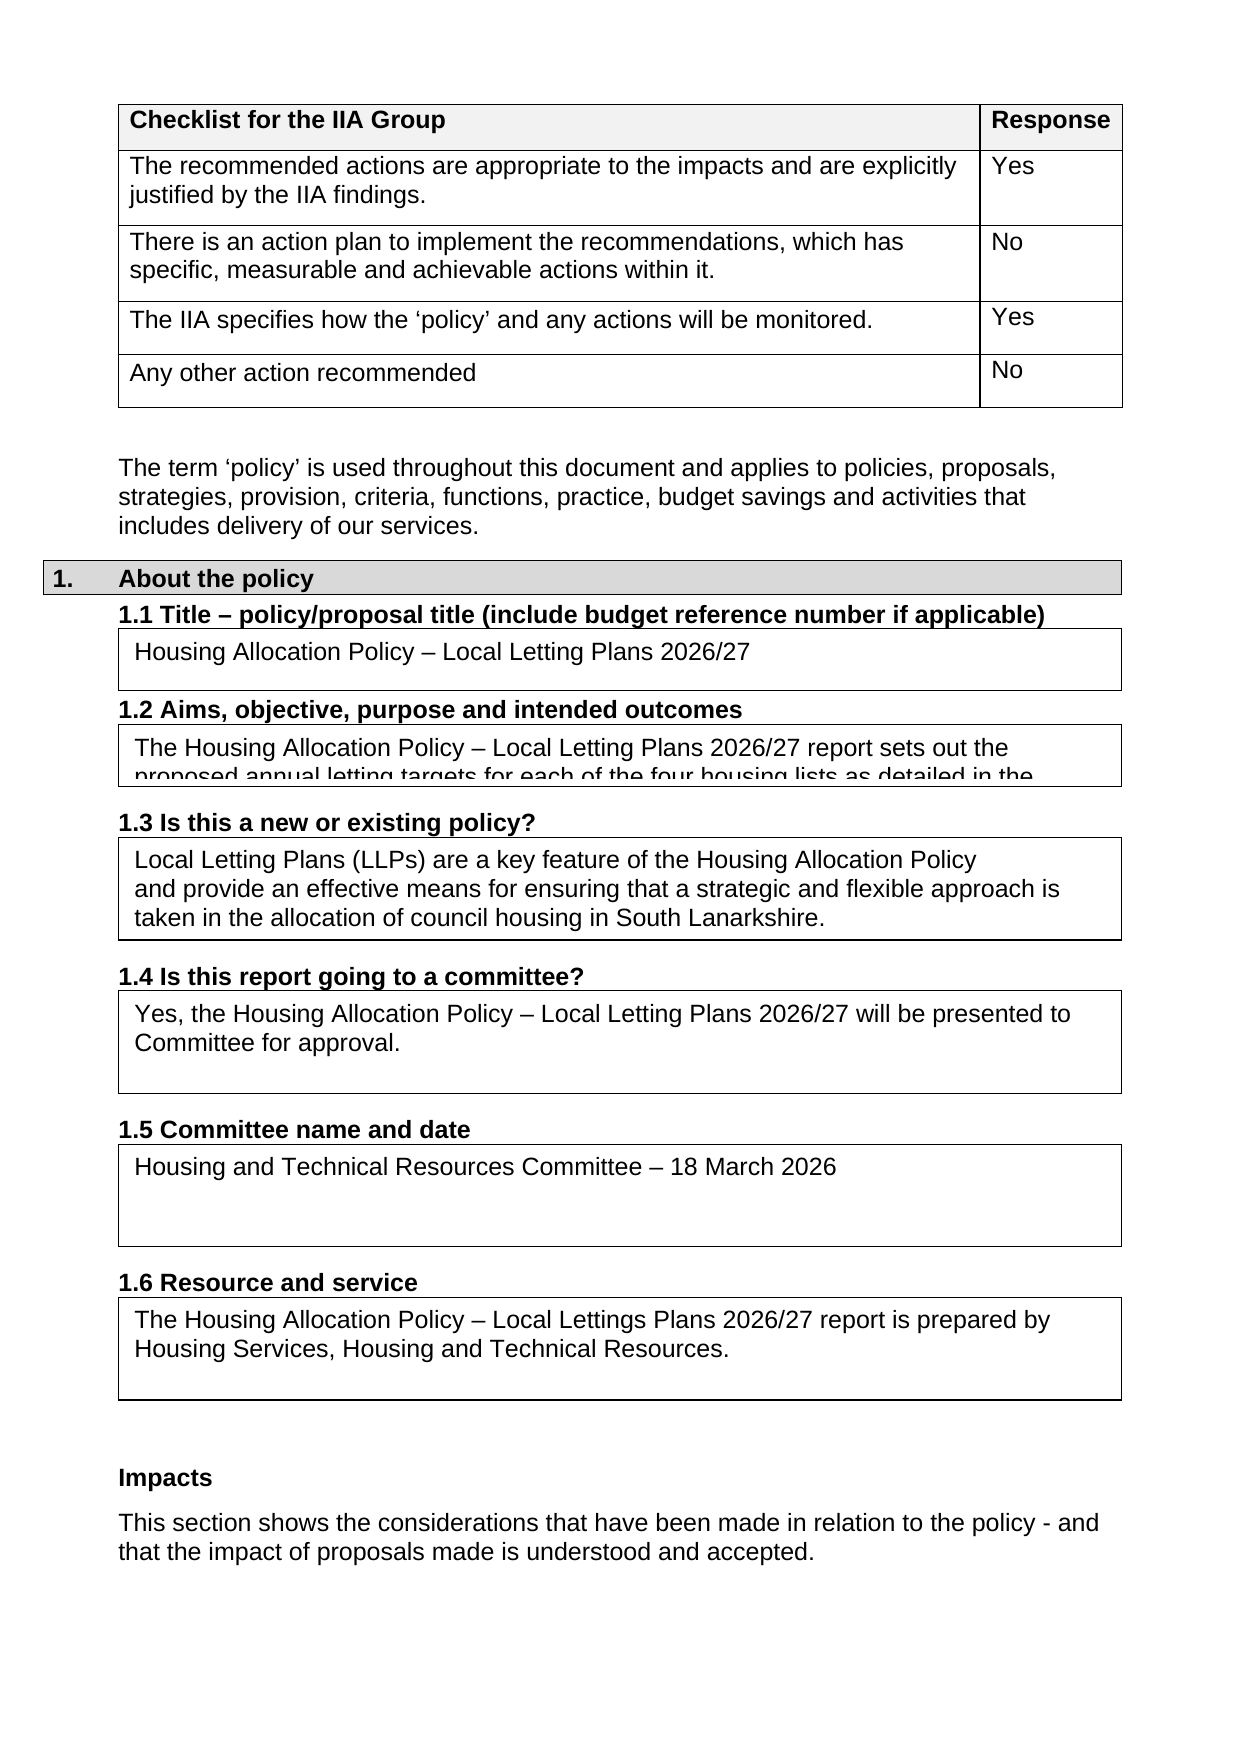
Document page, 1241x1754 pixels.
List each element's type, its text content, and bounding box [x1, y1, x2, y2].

table_cell The recommended actions are appropriate to the impacts and are explicitly justified by the IIA findings. [119, 151, 979, 225]
text The term ‘policy’ is used throughout this document and applies to policies, proposals, strategies, provision, criteria, functions, practice, budget savings and activities that includes delivery of our services. [118, 453, 1122, 539]
subtitle [119, 629, 1121, 690]
table_header Checklist for the IIA Group [119, 105, 979, 150]
text Yes, the Housing Allocation Policy – Local Letting Plans 2026/27 will be presented to Committee for approval. [134, 999, 1106, 1056]
table_cell No [981, 355, 1122, 407]
table_cell Yes [981, 151, 1122, 225]
table_header Response [981, 105, 1122, 150]
subtitle About the policy [44, 561, 1121, 594]
table_cell The IIA specifies how the ‘policy’ and any actions will be monitored. [119, 302, 979, 354]
text The Housing Allocation Policy – Local Lettings Plans 2026/27 report is prepared by Housing Services, Housing and Technical Resources. [134, 1305, 1106, 1363]
text This section shows the considerations that have been made in relation to the policy - and that the impact of proposals made is understood and accepted. [118, 1508, 1122, 1566]
text Housing Allocation Policy – Local Letting Plans 2026/27 [134, 637, 1106, 666]
text Impacts [118, 1463, 1122, 1491]
table_cell Any other action recommended [119, 355, 979, 407]
text Local Letting Plans (LLPs) are a key feature of the Housing Allocation Policy [134, 845, 1106, 874]
text The Housing Allocation Policy – Local Letting Plans 2026/27 report sets out the proposed annual letting targets for each of the four housing lists as detailed in the Housing Allocation Policy (in relation to mainstream and sheltered housing) and sets out details of Local Letting Initiatives (LLIs) in operation within a local area. [134, 733, 1106, 779]
subtitle 1.3 Is this a new or existing policy? [118, 808, 1122, 837]
text Housing and Technical Resources Committee – 18 March 2026 [134, 1152, 1106, 1181]
subtitle 1.4 Is this report going to a committee? [118, 961, 1122, 990]
table_cell There is an action plan to implement the recommendations, which has specific, measurable and achievable actions within it. [119, 226, 979, 301]
table_cell Yes [981, 302, 1122, 354]
subtitle 1.2 Aims, objective, purpose and intended outcomes [118, 696, 1122, 724]
text and provide an effective means for ensuring that a strategic and flexible approach is taken in the allocation of council housing in South Lanarkshire. [134, 874, 1106, 932]
subtitle 1.5 Committee name and date [118, 1115, 1122, 1143]
subtitle 1.1 Title – policy/proposal title (include budget reference number if applicable) [118, 599, 1122, 628]
subtitle 1.6 Resource and service [118, 1268, 1122, 1297]
table_cell No [981, 226, 1122, 301]
